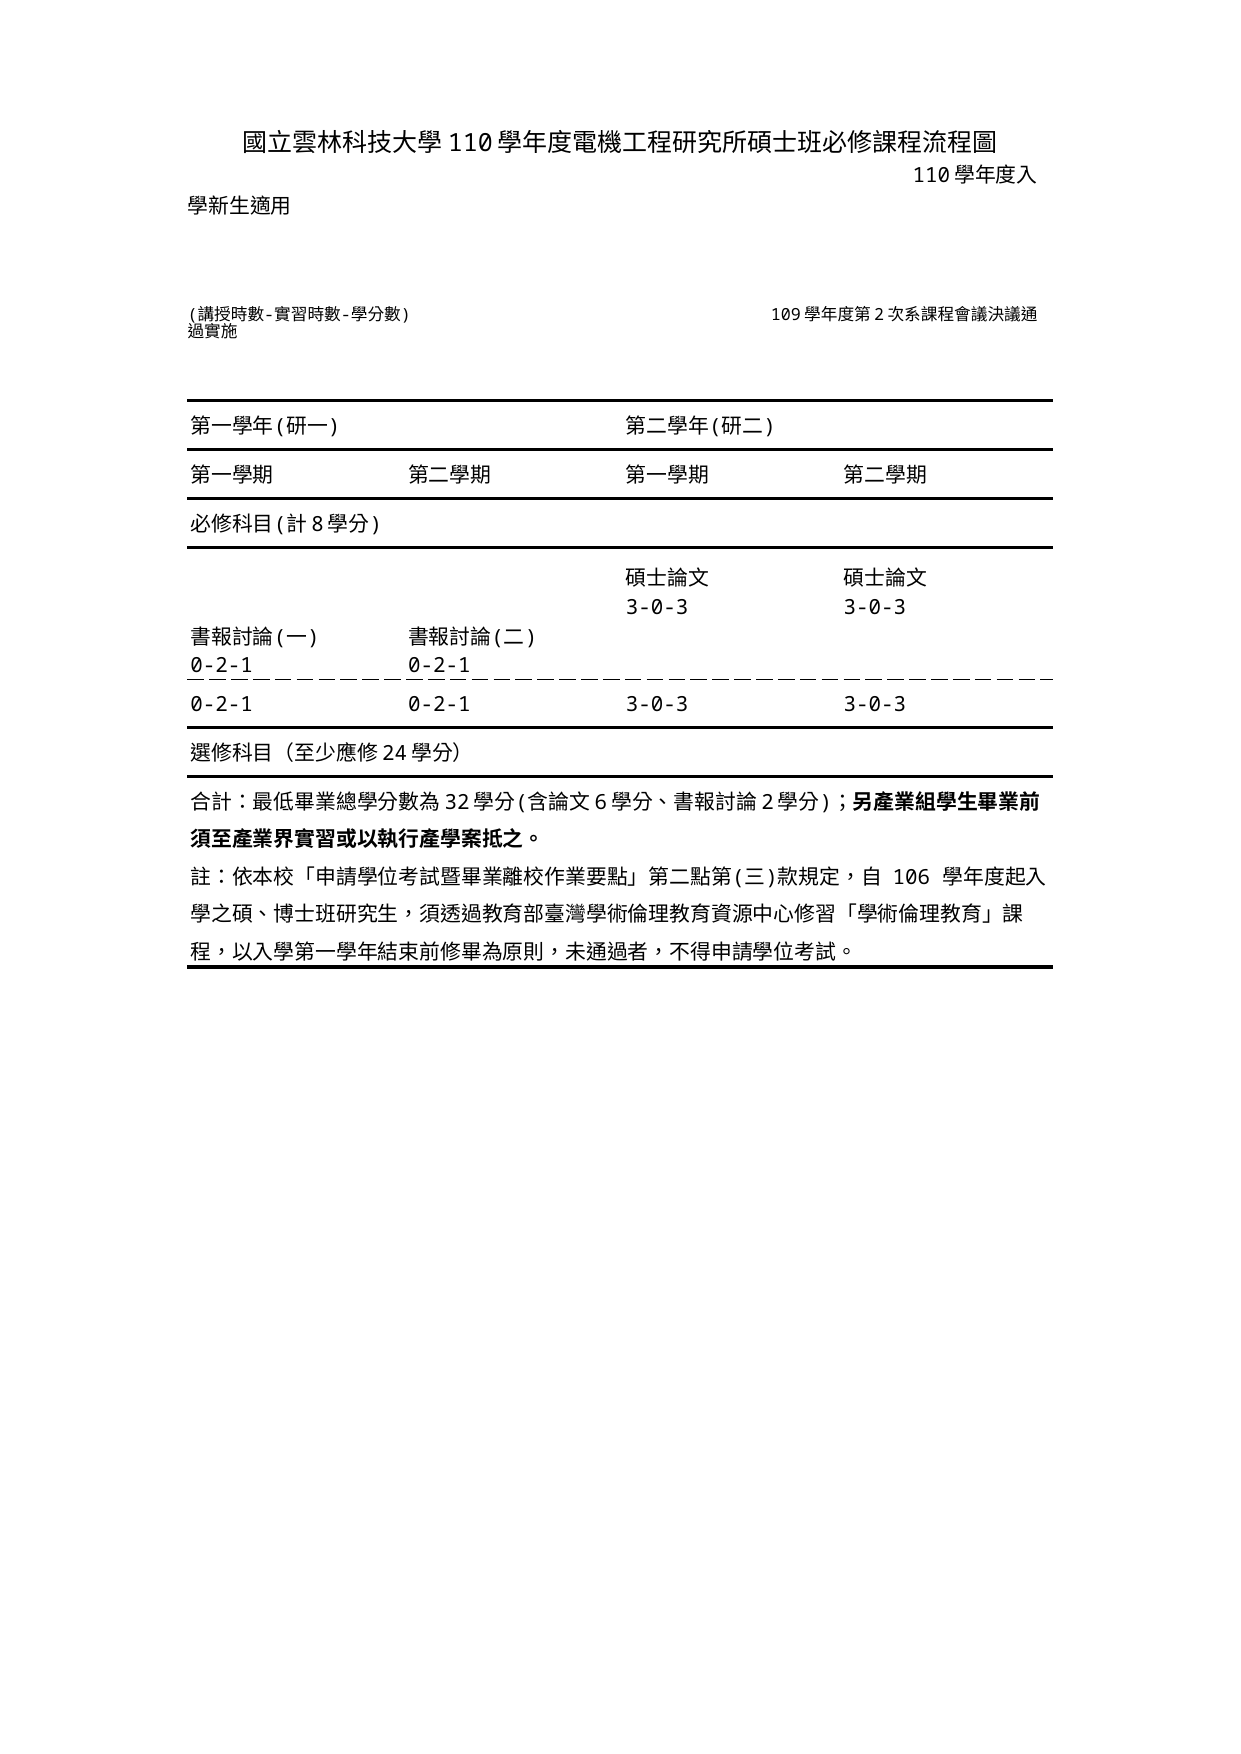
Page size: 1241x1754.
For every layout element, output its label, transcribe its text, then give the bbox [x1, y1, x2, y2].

table_cell 3-0-3 [623, 679, 840, 726]
table_cell 合計：最低畢業總學分數為32學分(含論文6學分、書報討論2學分)；另產業組學生畢業前須至產業界實習或以執行產學案抵之。 註：依本校「申請學位考試暨畢業離校作業要點」第二點第(三)款規定，自 106 學年度起入學之碩、博士班研究生，須透過教育部臺灣學術倫理教育資源中心修習「學術倫理教育」課程，以入學第一學年結束前修畢為原則，未通過者，不得申請學位考試。 [187, 778, 1053, 965]
table_cell 第一學期 [187, 451, 405, 497]
table_cell 0-2-1 [187, 679, 405, 726]
table_cell 0-2-1 [405, 679, 623, 726]
table_cell [840, 620, 1053, 679]
table_header 第一學年(研一) [187, 402, 405, 448]
table_cell 3-0-3 [840, 679, 1053, 726]
table_cell 第二學期 [405, 451, 623, 497]
table_cell [623, 620, 840, 679]
table_cell [187, 549, 405, 620]
text 110學年度入學新生適用 [187, 157, 1053, 220]
table_cell 第一學期 [623, 451, 840, 497]
table_header [840, 402, 1053, 448]
table_cell [405, 549, 623, 620]
table_cell 書報討論(二) 0-2-1 [405, 620, 623, 679]
table_cell 書報討論(一) 0-2-1 [187, 620, 405, 679]
text (講授時數-實習時數-學分數) 109學年度第2次系課程會議決議通過實施 [187, 307, 1053, 341]
table_header 第二學年(研二) [623, 402, 840, 448]
table_cell 碩士論文 3-0-3 [623, 549, 840, 620]
table_cell 必修科目(計8學分) [187, 500, 1053, 546]
table_header [405, 402, 623, 448]
table_cell 選修科目（至少應修24學分） [187, 729, 1053, 775]
table_cell 第二學期 [840, 451, 1053, 497]
text 國立雲林科技大學110學年度電機工程研究所碩士班必修課程流程圖 [187, 126, 1053, 157]
table_cell 碩士論文 3-0-3 [840, 549, 1053, 620]
